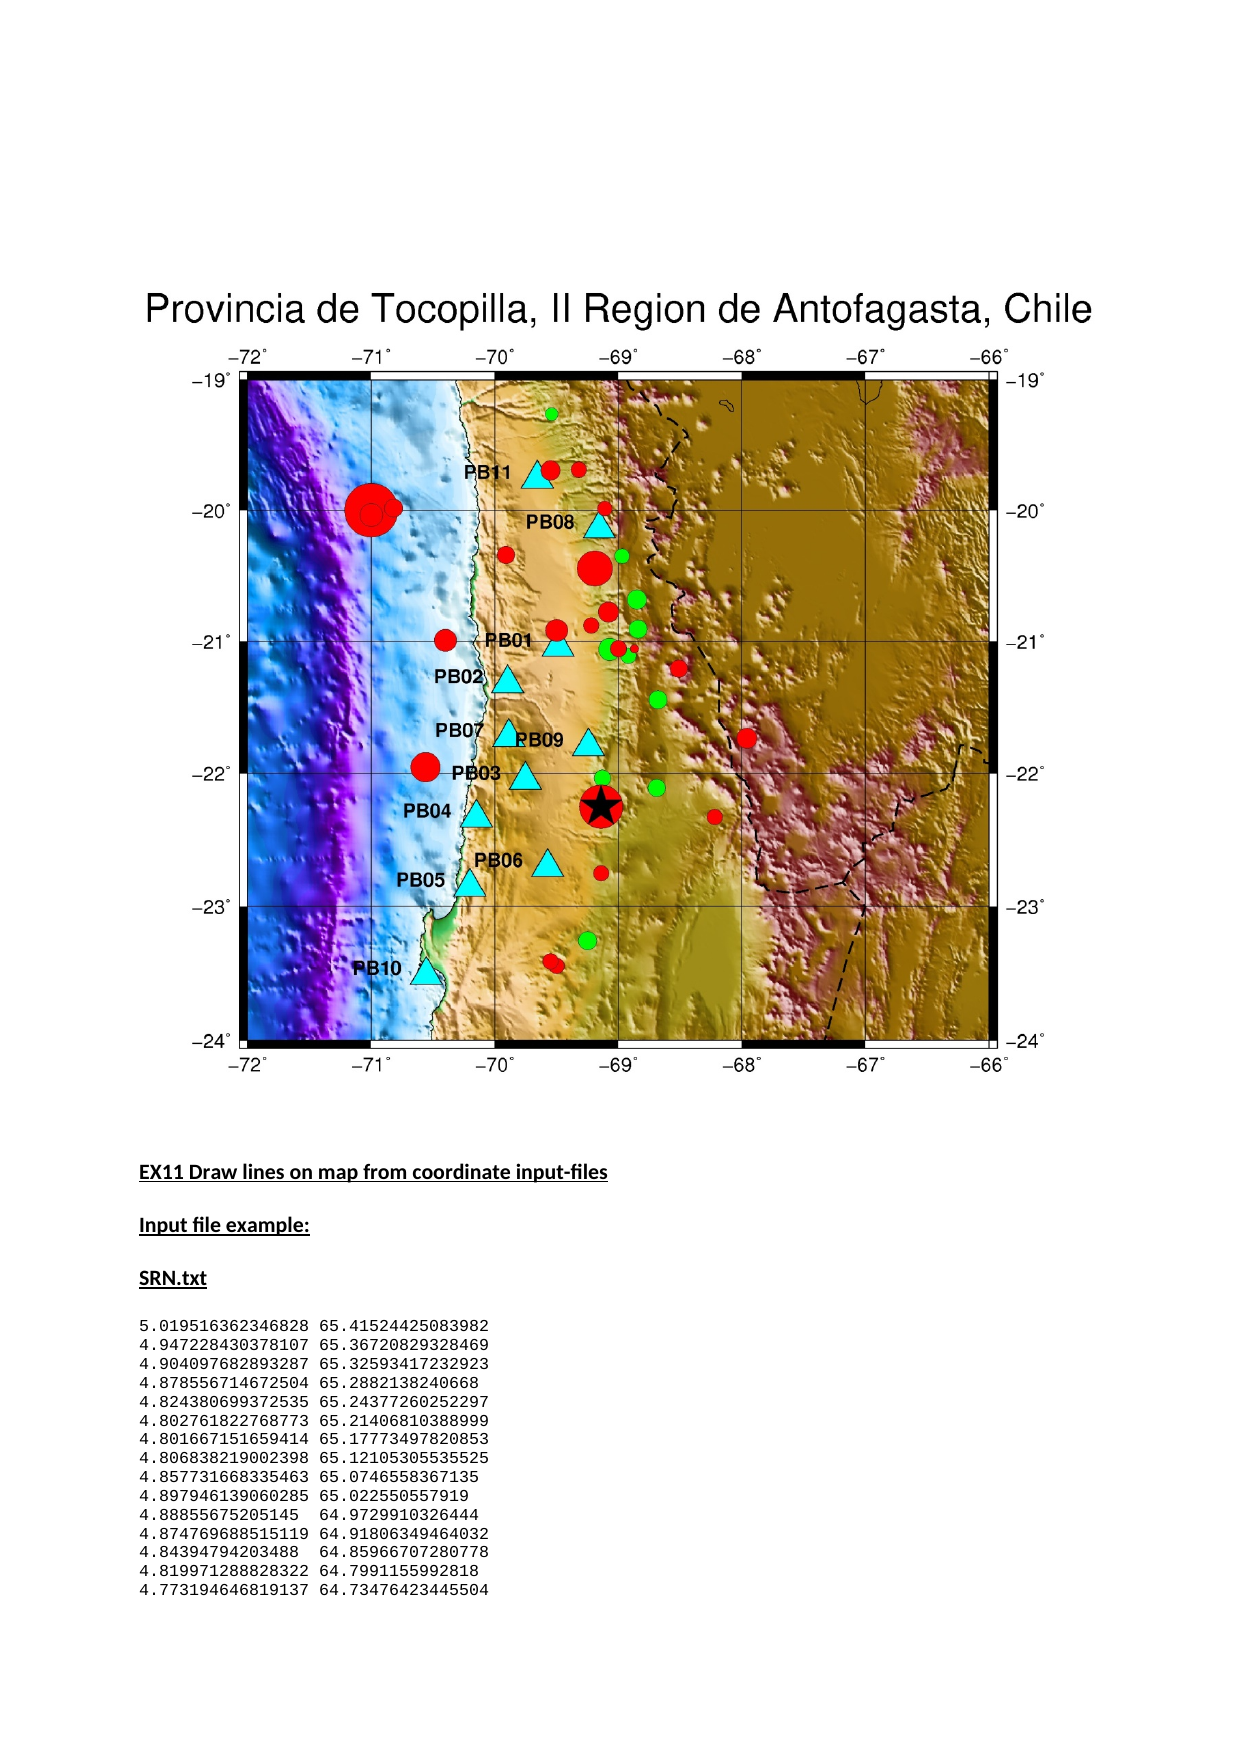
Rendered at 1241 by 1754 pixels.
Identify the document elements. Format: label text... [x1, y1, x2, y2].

text 4.84394794203488 64.85966707280778 [139, 1544, 1101, 1563]
text 4.947228430378107 65.36720829328469 [139, 1337, 1101, 1356]
text 4.897946139060285 65.022550557919 [139, 1487, 1101, 1506]
text 4.857731668335463 65.0746558367135 [139, 1469, 1101, 1487]
text 4.874769688515119 64.91806349464032 [139, 1525, 1101, 1544]
text 4.806838219002398 65.12105305535525 [139, 1450, 1101, 1469]
text 4.801667151659414 65.17773497820853 [139, 1431, 1101, 1450]
picture [138, 281, 1102, 1077]
text 4.802761822768773 65.21406810388999 [139, 1412, 1101, 1431]
text 4.904097682893287 65.32593417232923 [139, 1356, 1101, 1374]
text EX11 Draw lines on map from coordinate input-files [139, 1158, 1101, 1184]
text Input file example: [139, 1211, 1101, 1238]
text 4.88855675205145 64.9729910326444 [139, 1506, 1101, 1525]
text 4.819971288828322 64.7991155992818 [139, 1563, 1101, 1582]
text 4.773194646819137 64.73476423445504 [139, 1582, 1101, 1601]
text SRN.txt [139, 1264, 1101, 1291]
text 4.824380699372535 65.24377260252297 [139, 1393, 1101, 1412]
text 5.019516362346828 65.41524425083982 [139, 1318, 1101, 1337]
text 4.878556714672504 65.2882138240668 [139, 1374, 1101, 1393]
